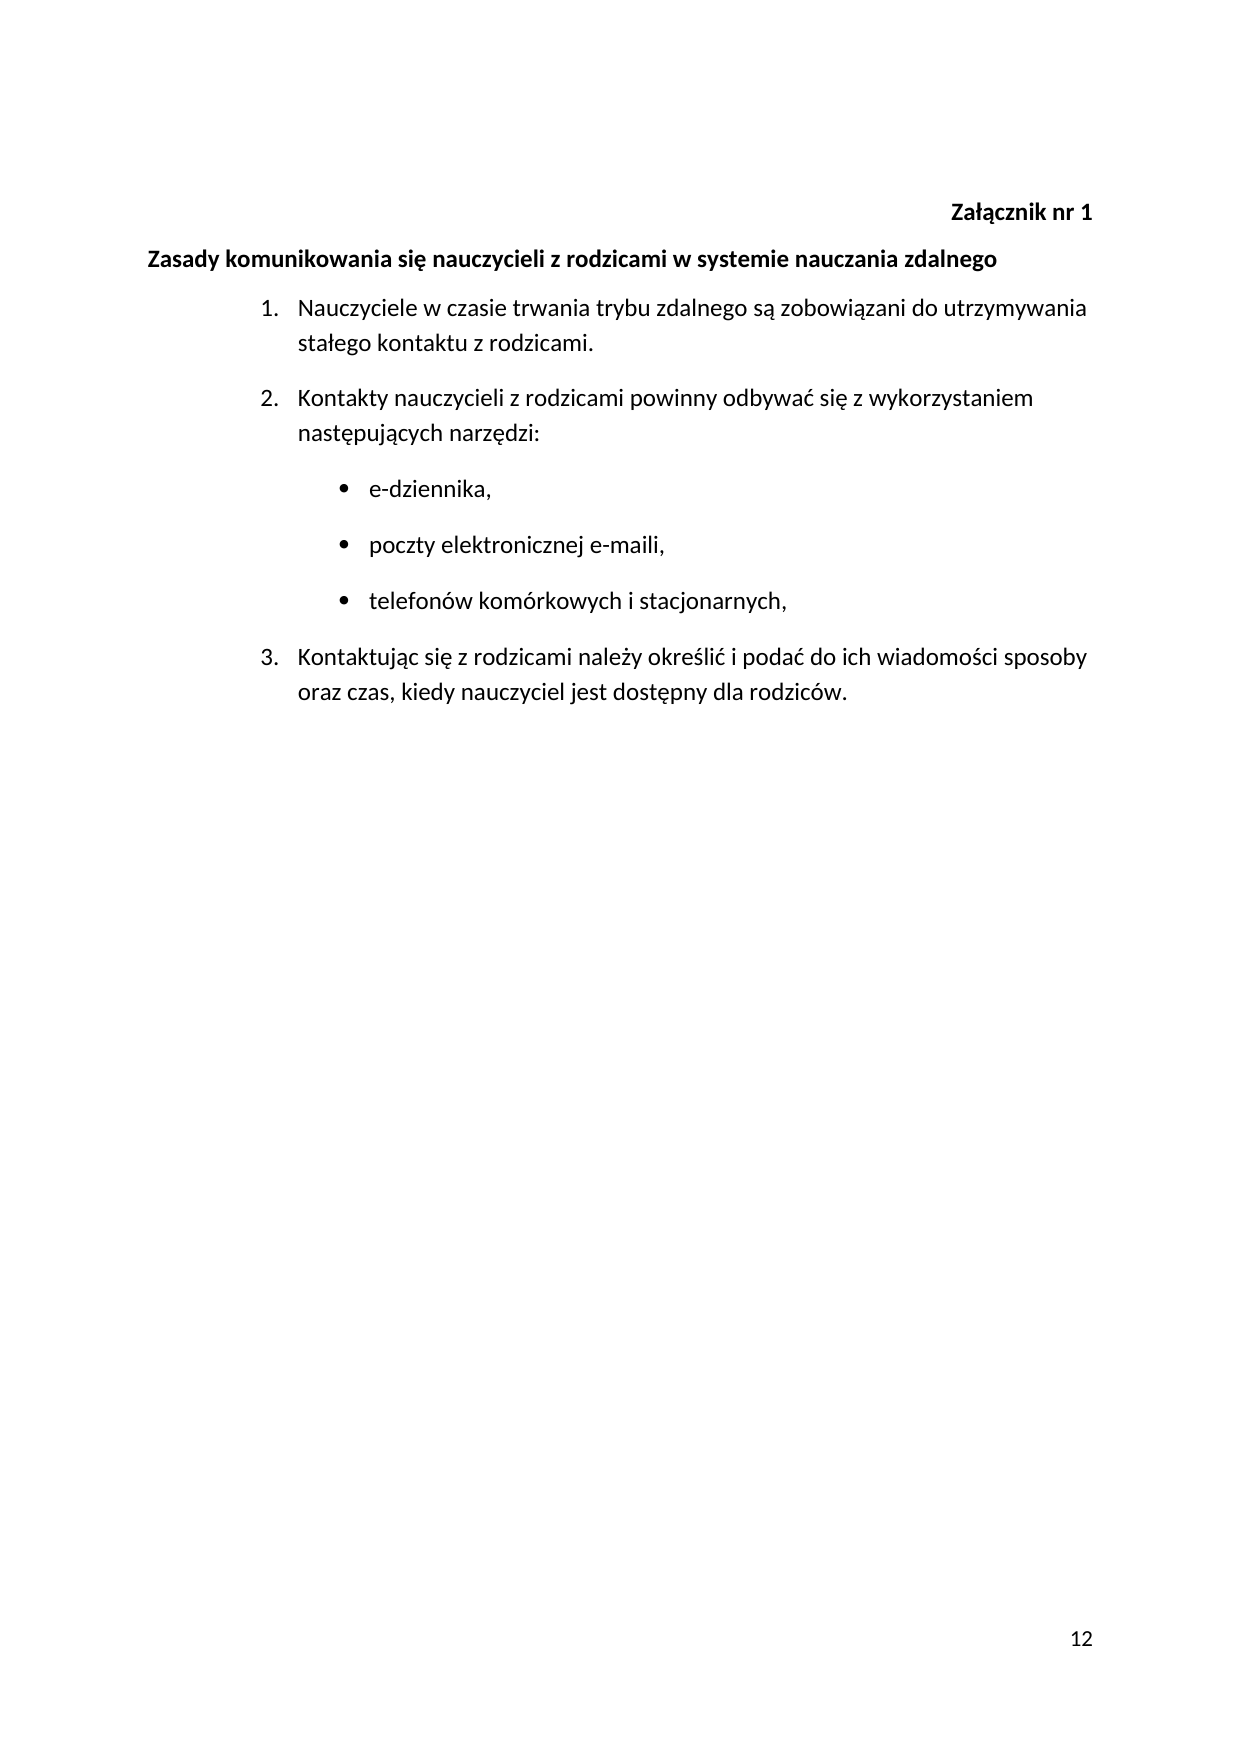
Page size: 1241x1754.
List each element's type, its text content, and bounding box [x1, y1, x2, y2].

text Załącznik nr 1 [148, 196, 1093, 226]
text Zasady komunikowania się nauczycieli z rodzicami w systemie nauczania zdalnego [148, 244, 1093, 274]
list telefonów komórkowych i stacjonarnych, [339, 585, 1093, 616]
list poczty elektronicznej e-maili, [339, 529, 1093, 560]
list e-dziennika, [339, 473, 1093, 504]
list Nauczyciele w czasie trwania trybu zdalnego są zobowiązani do utrzymywania stałego kontaktu z rodzicami. [260, 292, 1093, 357]
list Kontakty nauczycieli z rodzicami powinny odbywać się z wykorzystaniem następujących narzędzi: [260, 382, 1093, 448]
list Kontaktując się z rodzicami należy określić i podać do ich wiadomości sposoby oraz czas, kiedy nauczyciel jest dostępny dla rodziców. [260, 641, 1093, 706]
